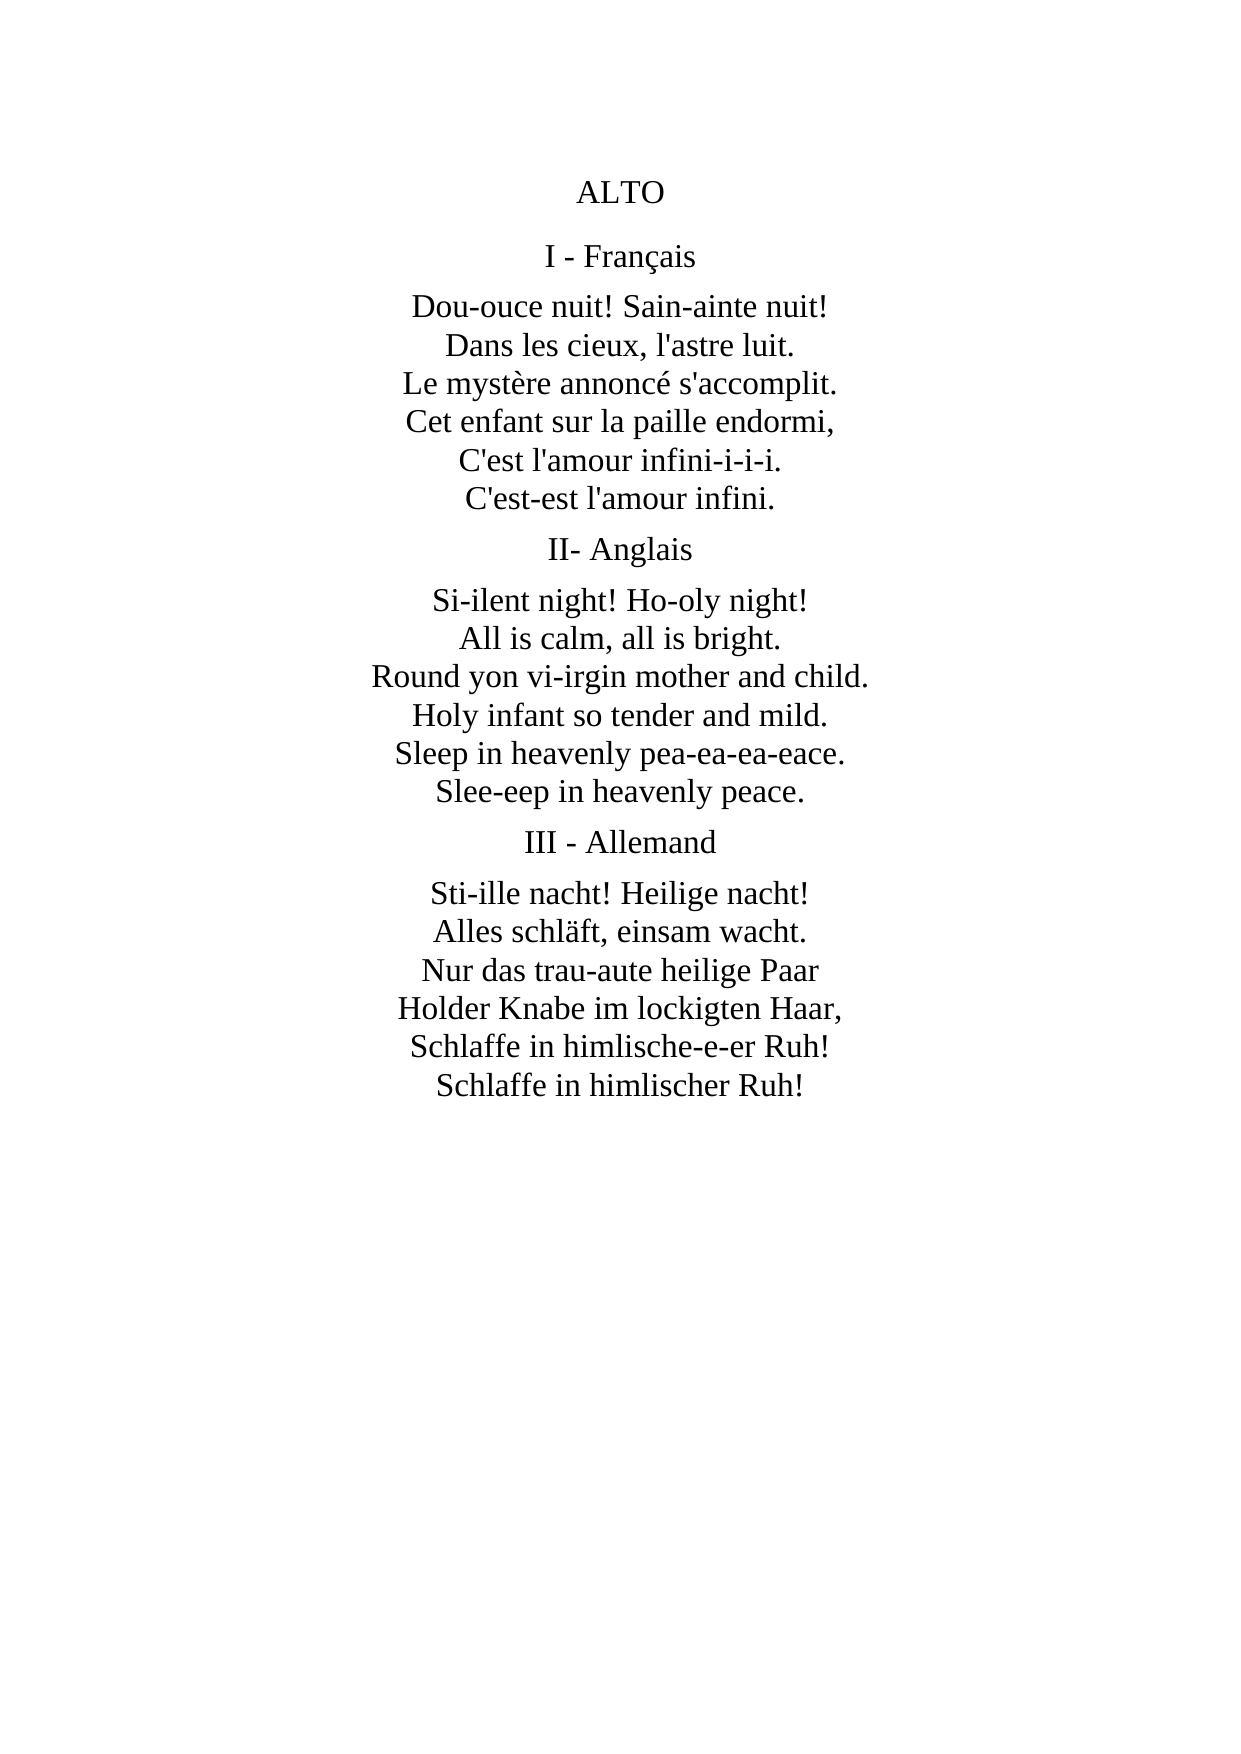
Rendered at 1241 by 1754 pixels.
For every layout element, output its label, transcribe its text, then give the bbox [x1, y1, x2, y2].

text Si-ilent night! Ho-oly night! [148, 580, 1093, 618]
text C'est l'amour infini-i-i-i. [148, 440, 1093, 478]
text Sti-ille nacht! Heilige nacht! [148, 873, 1093, 912]
text Dans les cieux, l'astre luit. [148, 325, 1093, 363]
text III - Allemand [148, 823, 1093, 861]
text Dou-ouce nuit! Sain-ainte nuit! [148, 287, 1093, 325]
text Holder Knabe im lockigten Haar, [148, 988, 1093, 1027]
text Sleep in heavenly pea-ea-ea-eace. [148, 733, 1093, 772]
text ALTO [148, 173, 1093, 211]
text Le mystère annoncé s'accomplit. [148, 363, 1093, 402]
text All is calm, all is bright. [148, 618, 1093, 657]
text Schlaffe in himlischer Ruh! [148, 1065, 1093, 1103]
text C'est-est l'amour infini. [148, 478, 1093, 517]
text Slee-eep in heavenly peace. [148, 772, 1093, 810]
text Nur das trau-aute heilige Paar [148, 950, 1093, 988]
text II- Anglais [148, 529, 1093, 568]
text I - Français [148, 236, 1093, 274]
text Cet enfant sur la paille endormi, [148, 402, 1093, 440]
text Round yon vi-irgin mother and child. [148, 657, 1093, 695]
text Schlaffe in himlische-e-er Ruh! [148, 1027, 1093, 1065]
text Holy infant so tender and mild. [148, 695, 1093, 733]
text Alles schläft, einsam wacht. [148, 912, 1093, 950]
